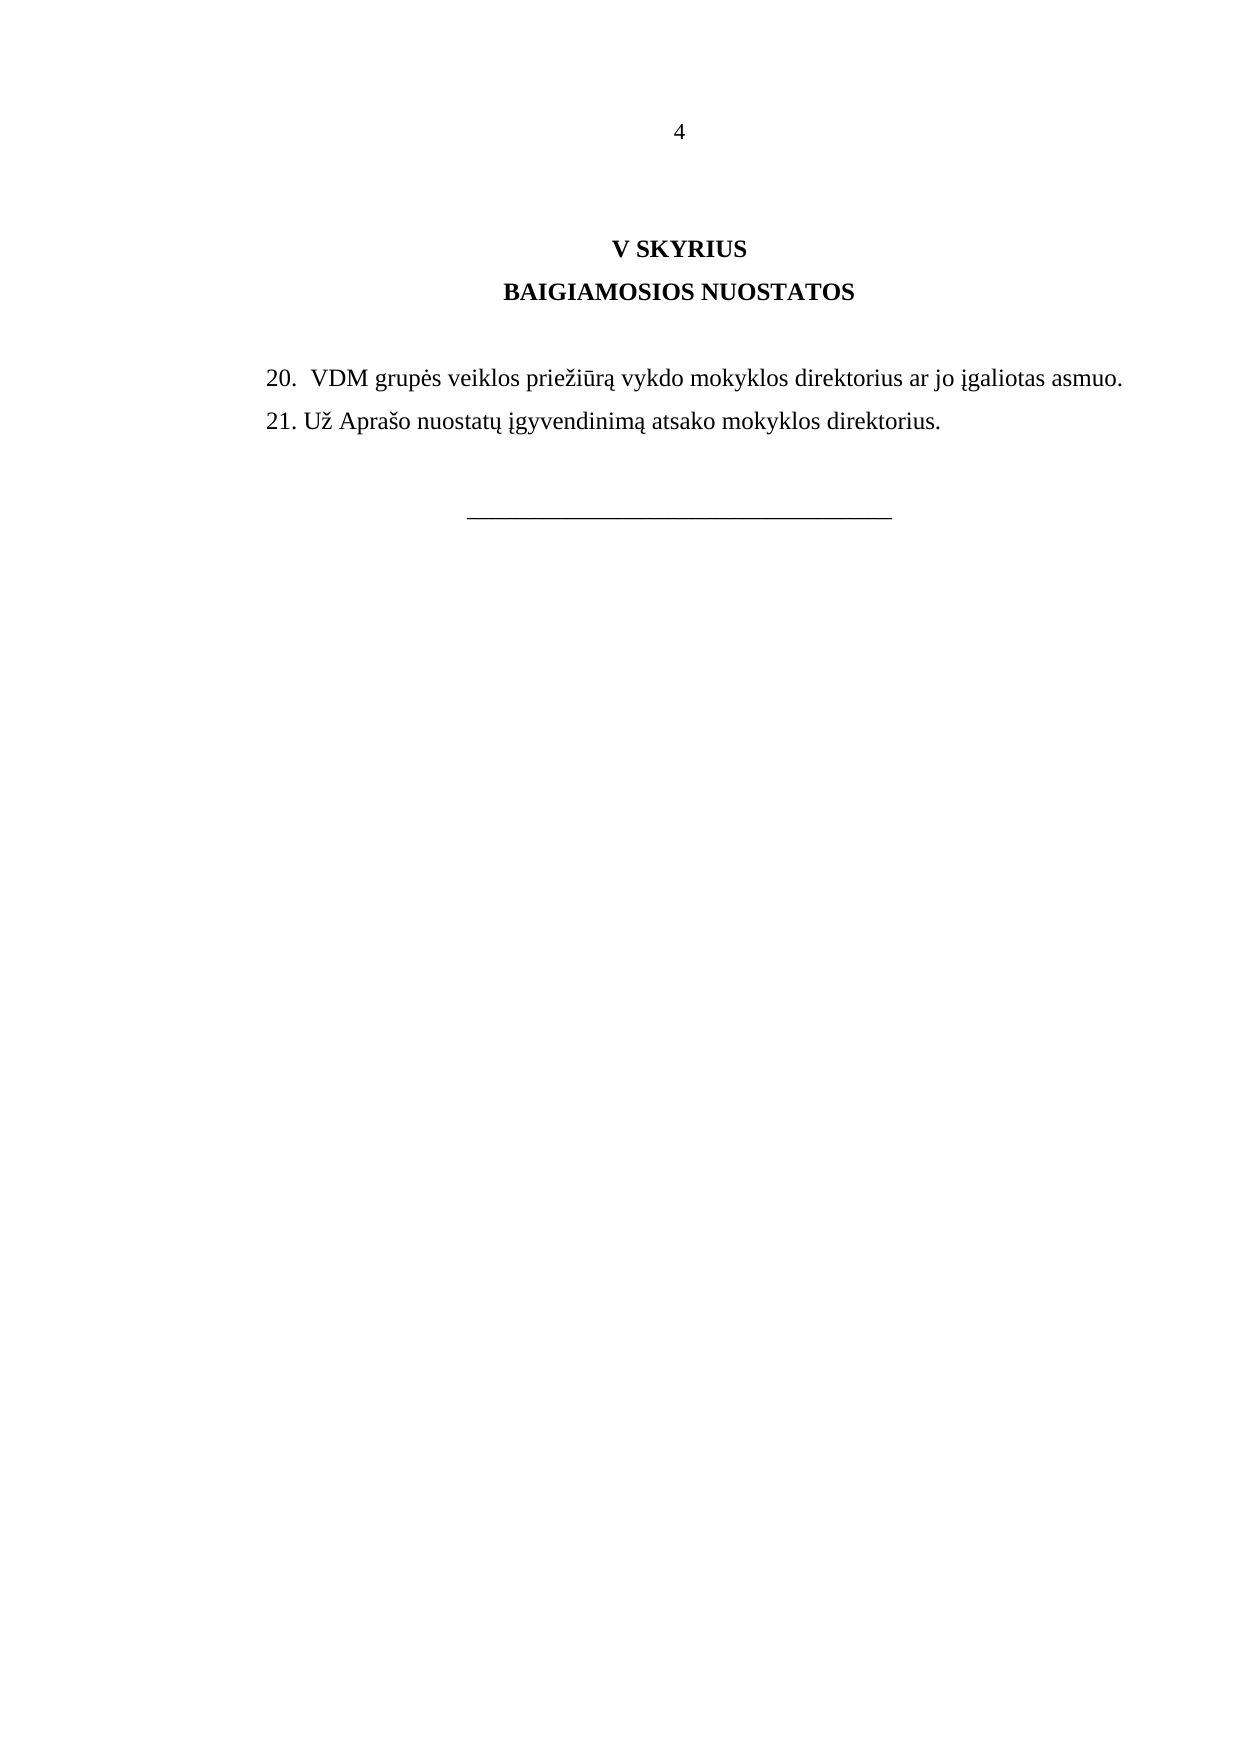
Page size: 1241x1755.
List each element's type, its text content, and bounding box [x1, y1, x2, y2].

text 20. VDM grupės veiklos priežiūrą vykdo mokyklos direktorius ar jo įgaliotas asmuo. [177, 363, 1181, 392]
text __________________________________ [177, 493, 1181, 521]
text BAIGIAMOSIOS NUOSTATOS [177, 277, 1181, 306]
text V SKYRIUS [177, 234, 1181, 263]
text 21. Už Aprašo nuostatų įgyvendinimą atsako mokyklos direktorius. [177, 406, 1181, 435]
